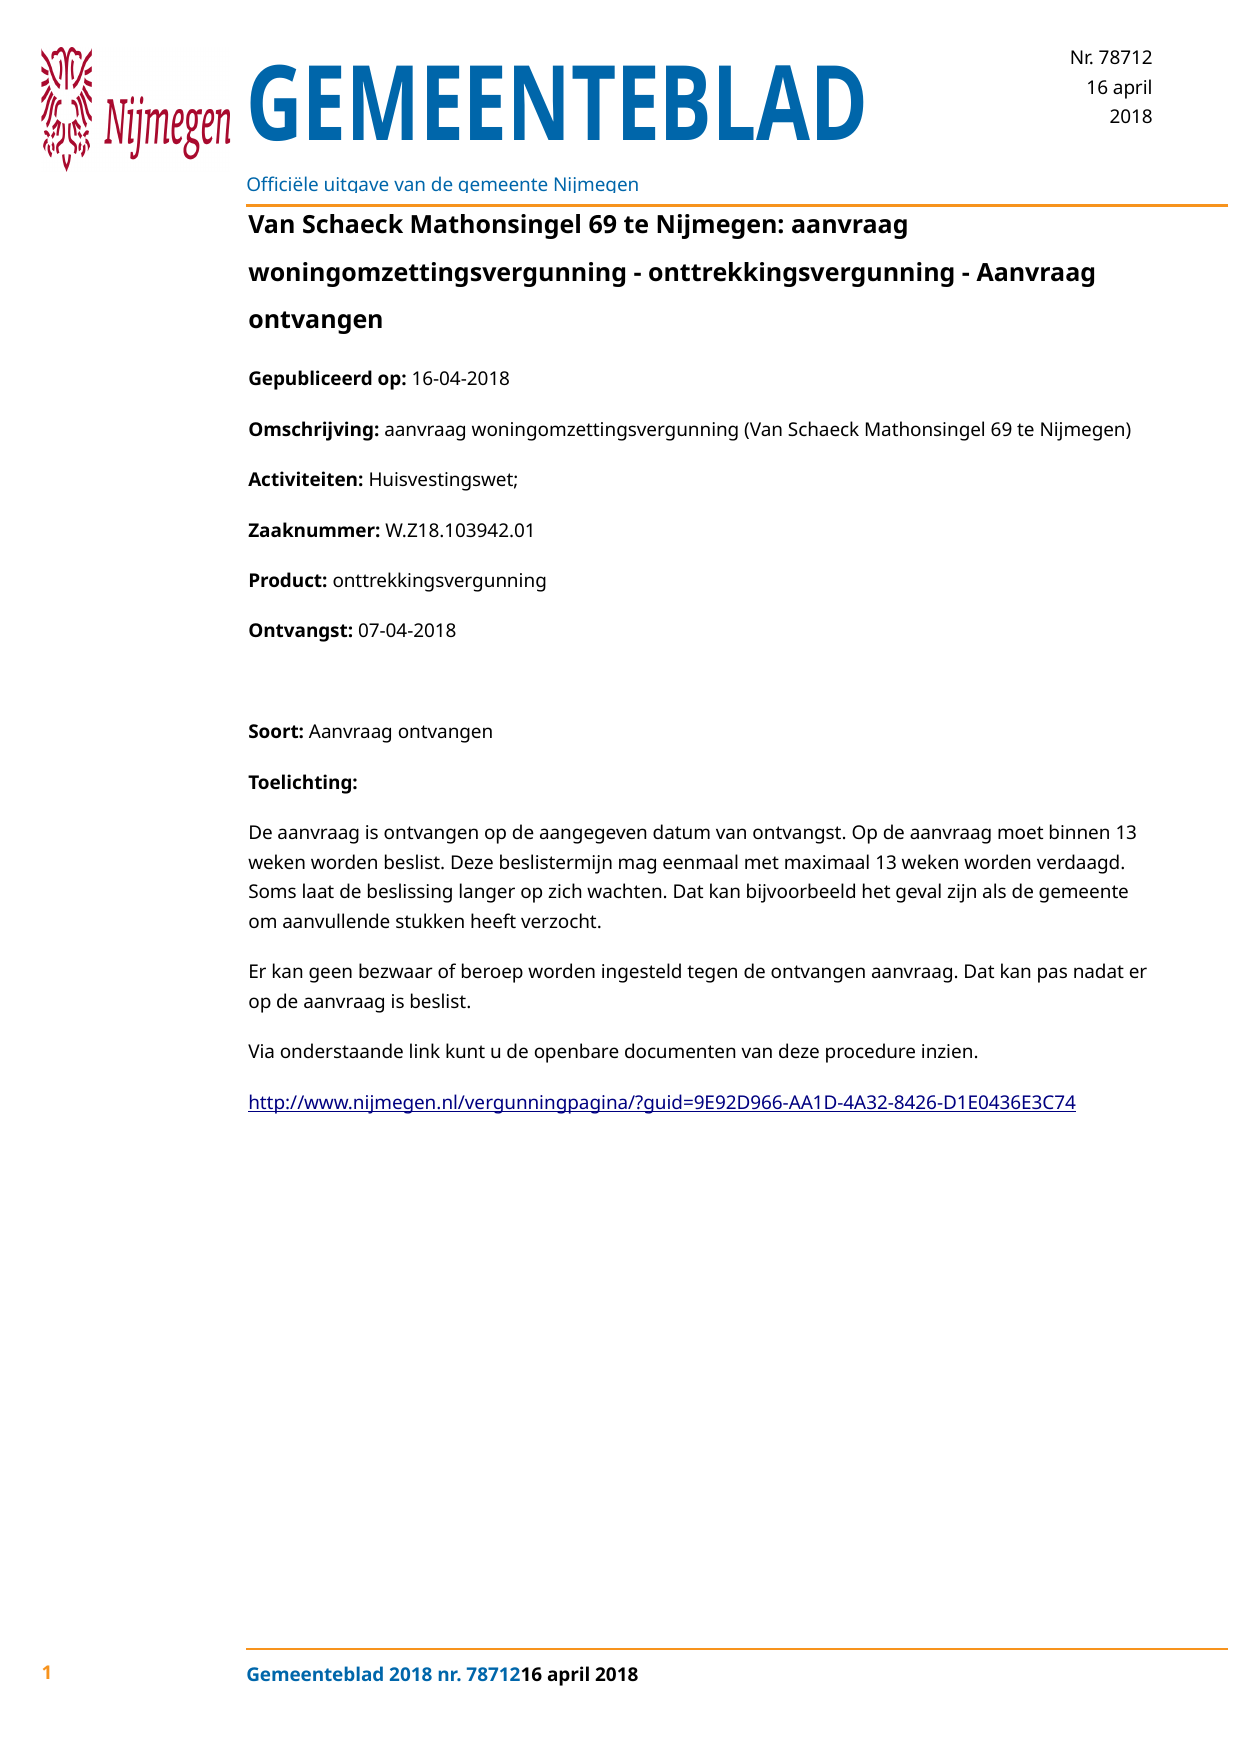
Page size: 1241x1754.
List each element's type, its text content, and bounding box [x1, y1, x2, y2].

text Toelichting: [248, 769, 1152, 794]
text Activiteiten: Huisvestingswet; [248, 466, 1152, 492]
text Soort: Aanvraag ontvangen [248, 718, 1152, 744]
text Ontvangst: 07-04-2018 [248, 618, 1152, 643]
text http://www.nijmegen.nl/vergunningpagina/?guid=9E92D966-AA1D-4A32-8426-D1E0436E3C74 [248, 1089, 1152, 1114]
text De aanvraag is ontvangen op de aangegeven datum van ontvangst. Op de aanvraag moet binnen 13 weken worden beslist. Deze beslistermijn mag eenmaal met maximaal 13 weken worden verdaagd. Soms laat de beslissing langer op zich wachten. Dat kan bijvoorbeeld het geval zijn als de gemeente om aanvullende stukken heeft verzocht. [248, 819, 1152, 934]
text Van Schaeck Mathonsingel 69 te Nijmegen: aanvraag woningomzettingsvergunning - onttrekkingsvergunning - Aanvraag ontvangen [248, 207, 1152, 336]
text Zaaknummer: W.Z18.103942.01 [248, 517, 1152, 542]
picture [41, 47, 231, 172]
text Gepubliceerd op: 16-04-2018 [248, 366, 1152, 391]
text Omschrijving: aanvraag woningomzettingsvergunning (Van Schaeck Mathonsingel 69 te Nijmegen) [248, 416, 1152, 442]
text Via onderstaande link kunt u de openbare documenten van deze procedure inzien. [248, 1038, 1152, 1064]
text Er kan geen bezwaar of beroep worden ingesteld tegen de ontvangen aanvraag. Dat kan pas nadat er op de aanvraag is beslist. [248, 958, 1152, 1014]
text Product: onttrekkingsvergunning [248, 567, 1152, 593]
